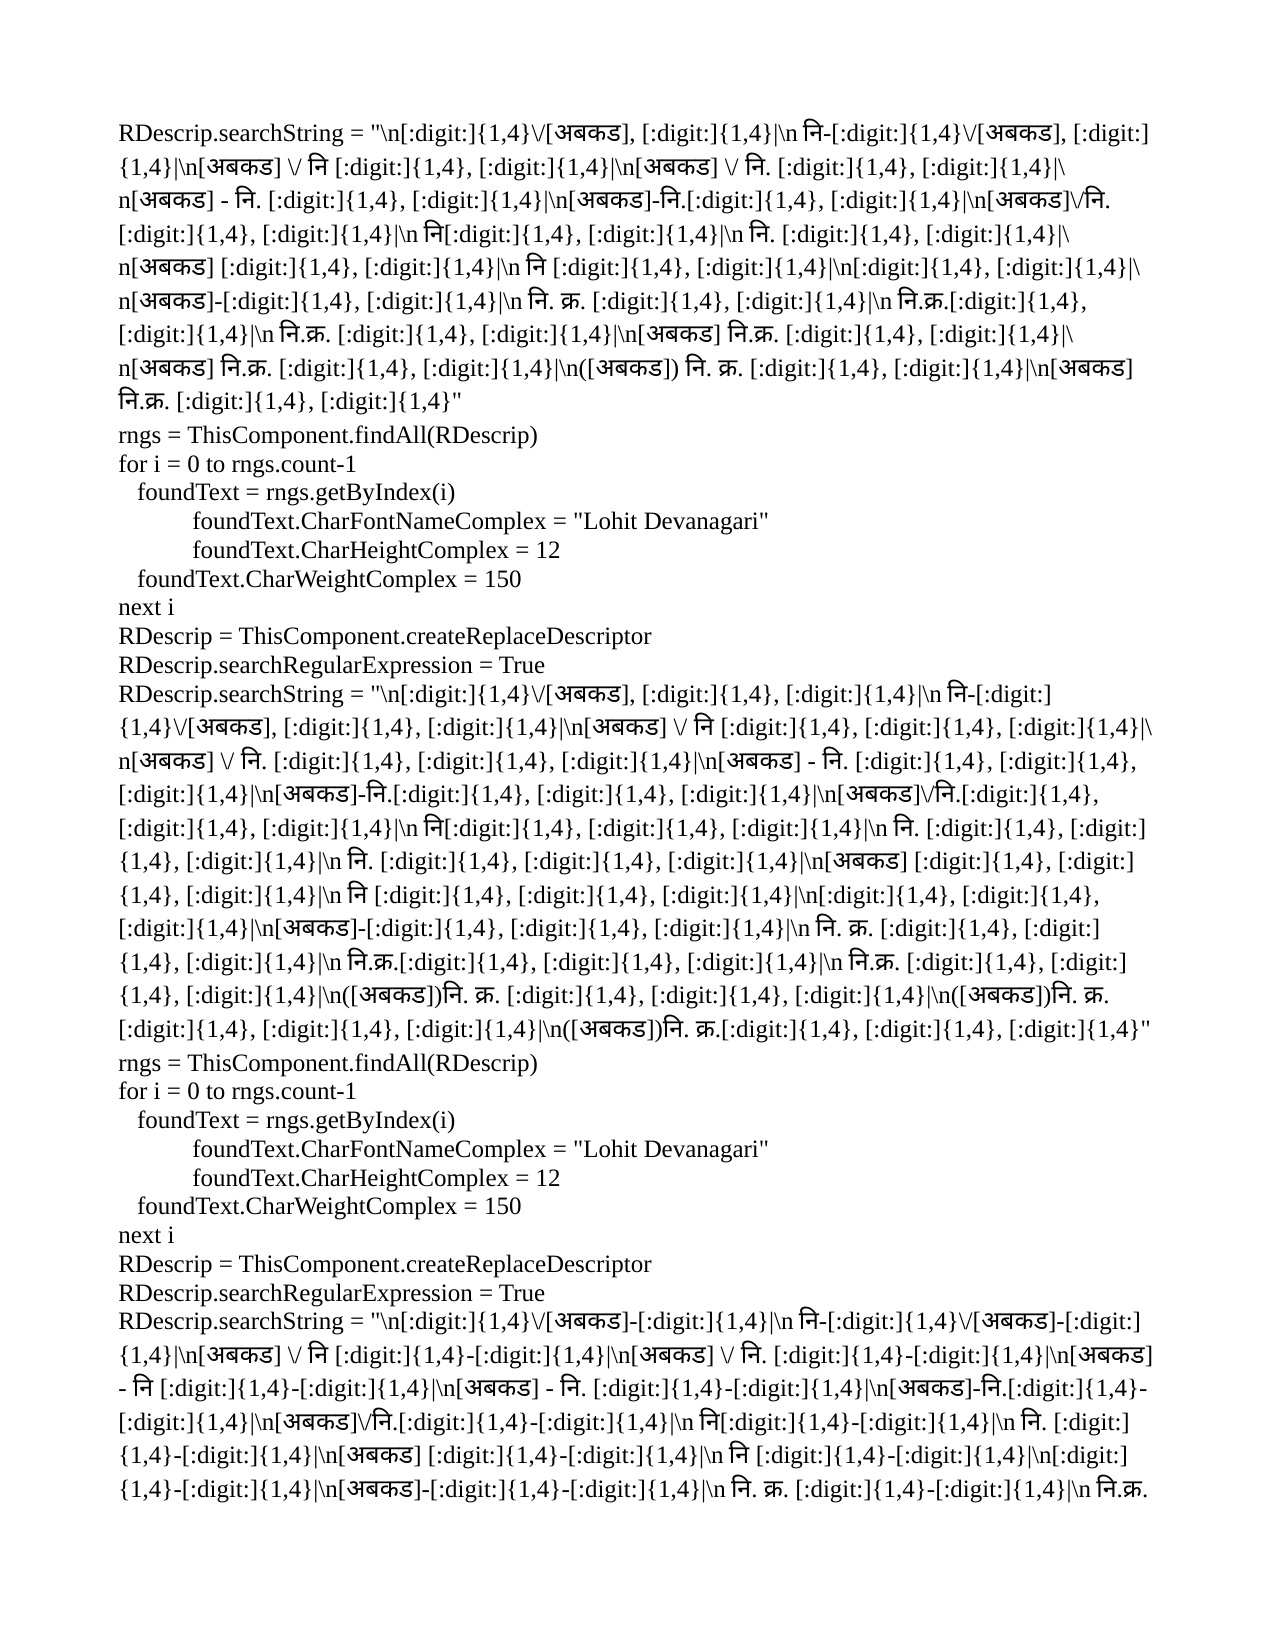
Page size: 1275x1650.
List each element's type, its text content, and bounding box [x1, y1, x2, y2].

text foundText = rngs.getByIndex(i) [118, 477, 1157, 506]
text for i = 0 to rngs.count-1 [118, 449, 1157, 477]
text RDescrip = ThisComponent.createReplaceDescriptor [118, 1249, 1157, 1278]
text RDescrip.searchString = "\n[:digit:]{1,4}\/[अबकड], [:digit:]{1,4}|\nनि-[:digit:]{1,4}\/[अबकड], [:digit:]{1,4}|\n[अबकड] \/ नि [:digit:]{1,4}, [:digit:]{1,4}|\n[अबकड] \/ नि. [:digit:]{1,4}, [:digit:]{1,4}|\n[अबकड] - नि. [:digit:]{1,4}, [:digit:]{1,4}|\n[अबकड]-नि.[:digit:]{1,4}, [:digit:]{1,4}|\n[अबकड]\/नि.[:digit:]{1,4}, [:digit:]{1,4}|\nनि[:digit:]{1,4}, [:digit:]{1,4}|\nनि. [:digit:]{1,4}, [:digit:]{1,4}|\n[अबकड] [:digit:]{1,4}, [:digit:]{1,4}|\nनि [:digit:]{1,4}, [:digit:]{1,4}|\n[:digit:]{1,4}, [:digit:]{1,4}|\n[अबकड]-[:digit:]{1,4}, [:digit:]{1,4}|\nनि. क्र. [:digit:]{1,4}, [:digit:]{1,4}|\nनि.क्र.[:digit:]{1,4}, [:digit:]{1,4}|\nनि.क्र. [:digit:]{1,4}, [:digit:]{1,4}|\n[अबकड] नि.क्र. [:digit:]{1,4}, [:digit:]{1,4}|\n[अबकड] नि.क्र. [:digit:]{1,4}, [:digit:]{1,4}|\n([अबकड]) नि. क्र. [:digit:]{1,4}, [:digit:]{1,4}|\n[अबकड] नि.क्र. [:digit:]{1,4}, [:digit:]{1,4}" [118, 118, 1157, 420]
text rngs = ThisComponent.findAll(RDescrip) [118, 420, 1157, 449]
text foundText.CharFontNameComplex = "Lohit Devanagari" [118, 506, 1157, 535]
text foundText.CharFontNameComplex = "Lohit Devanagari" [118, 1134, 1157, 1163]
text foundText.CharWeightComplex = 150 [118, 564, 1157, 592]
text rngs = ThisComponent.findAll(RDescrip) [118, 1048, 1157, 1076]
text RDescrip.searchString = "\n[:digit:]{1,4}\/[अबकड], [:digit:]{1,4}, [:digit:]{1,4}|\nनि-[:digit:]{1,4}\/[अबकड], [:digit:]{1,4}, [:digit:]{1,4}|\n[अबकड] \/ नि [:digit:]{1,4}, [:digit:]{1,4}, [:digit:]{1,4}|\n[अबकड] \/ नि. [:digit:]{1,4}, [:digit:]{1,4}, [:digit:]{1,4}|\n[अबकड] - नि. [:digit:]{1,4}, [:digit:]{1,4}, [:digit:]{1,4}|\n[अबकड]-नि.[:digit:]{1,4}, [:digit:]{1,4}, [:digit:]{1,4}|\n[अबकड]\/नि.[:digit:]{1,4}, [:digit:]{1,4}, [:digit:]{1,4}|\nनि[:digit:]{1,4}, [:digit:]{1,4}, [:digit:]{1,4}|\nनि. [:digit:]{1,4}, [:digit:]{1,4}, [:digit:]{1,4}|\nनि. [:digit:]{1,4}, [:digit:]{1,4}, [:digit:]{1,4}|\n[अबकड] [:digit:]{1,4}, [:digit:]{1,4}, [:digit:]{1,4}|\nनि [:digit:]{1,4}, [:digit:]{1,4}, [:digit:]{1,4}|\n[:digit:]{1,4}, [:digit:]{1,4}, [:digit:]{1,4}|\n[अबकड]-[:digit:]{1,4}, [:digit:]{1,4}, [:digit:]{1,4}|\nनि. क्र. [:digit:]{1,4}, [:digit:]{1,4}, [:digit:]{1,4}|\nनि.क्र.[:digit:]{1,4}, [:digit:]{1,4}, [:digit:]{1,4}|\nनि.क्र. [:digit:]{1,4}, [:digit:]{1,4}, [:digit:]{1,4}|\n([अबकड])नि. क्र. [:digit:]{1,4}, [:digit:]{1,4}, [:digit:]{1,4}|\n([अबकड])नि. क्र. [:digit:]{1,4}, [:digit:]{1,4}, [:digit:]{1,4}|\n([अबकड])नि. क्र.[:digit:]{1,4}, [:digit:]{1,4}, [:digit:]{1,4}" [118, 679, 1157, 1048]
text for i = 0 to rngs.count-1 [118, 1076, 1157, 1105]
text RDescrip.searchRegularExpression = True [118, 1278, 1157, 1306]
text foundText = rngs.getByIndex(i) [118, 1105, 1157, 1134]
text RDescrip.searchRegularExpression = True [118, 650, 1157, 679]
text next i [118, 1220, 1157, 1249]
text RDescrip = ThisComponent.createReplaceDescriptor [118, 621, 1157, 650]
text next i [118, 592, 1157, 621]
text foundText.CharHeightComplex = 12 [118, 1163, 1157, 1191]
text foundText.CharWeightComplex = 150 [118, 1191, 1157, 1220]
text foundText.CharHeightComplex = 12 [118, 535, 1157, 564]
text RDescrip.searchString = "\n[:digit:]{1,4}\/[अबकड]-[:digit:]{1,4}|\nनि-[:digit:]{1,4}\/[अबकड]-[:digit:]{1,4}|\n[अबकड] \/ नि [:digit:]{1,4}-[:digit:]{1,4}|\n[अबकड] \/ नि. [:digit:]{1,4}-[:digit:]{1,4}|\n[अबकड] - नि [:digit:]{1,4}-[:digit:]{1,4}|\n[अबकड] - नि. [:digit:]{1,4}-[:digit:]{1,4}|\n[अबकड]-नि.[:digit:]{1,4}-[:digit:]{1,4}|\n[अबकड]\/नि.[:digit:]{1,4}-[:digit:]{1,4}|\nनि[:digit:]{1,4}-[:digit:]{1,4}|\nनि. [:digit:]{1,4}-[:digit:]{1,4}|\n[अबकड] [:digit:]{1,4}-[:digit:]{1,4}|\nनि [:digit:]{1,4}-[:digit:]{1,4}|\n[:digit:]{1,4}-[:digit:]{1,4}|\n[अबकड]-[:digit:]{1,4}-[:digit:]{1,4}|\nनि. क्र. [:digit:]{1,4}-[:digit:]{1,4}|\nनि.क्र. [118, 1306, 1157, 1508]
